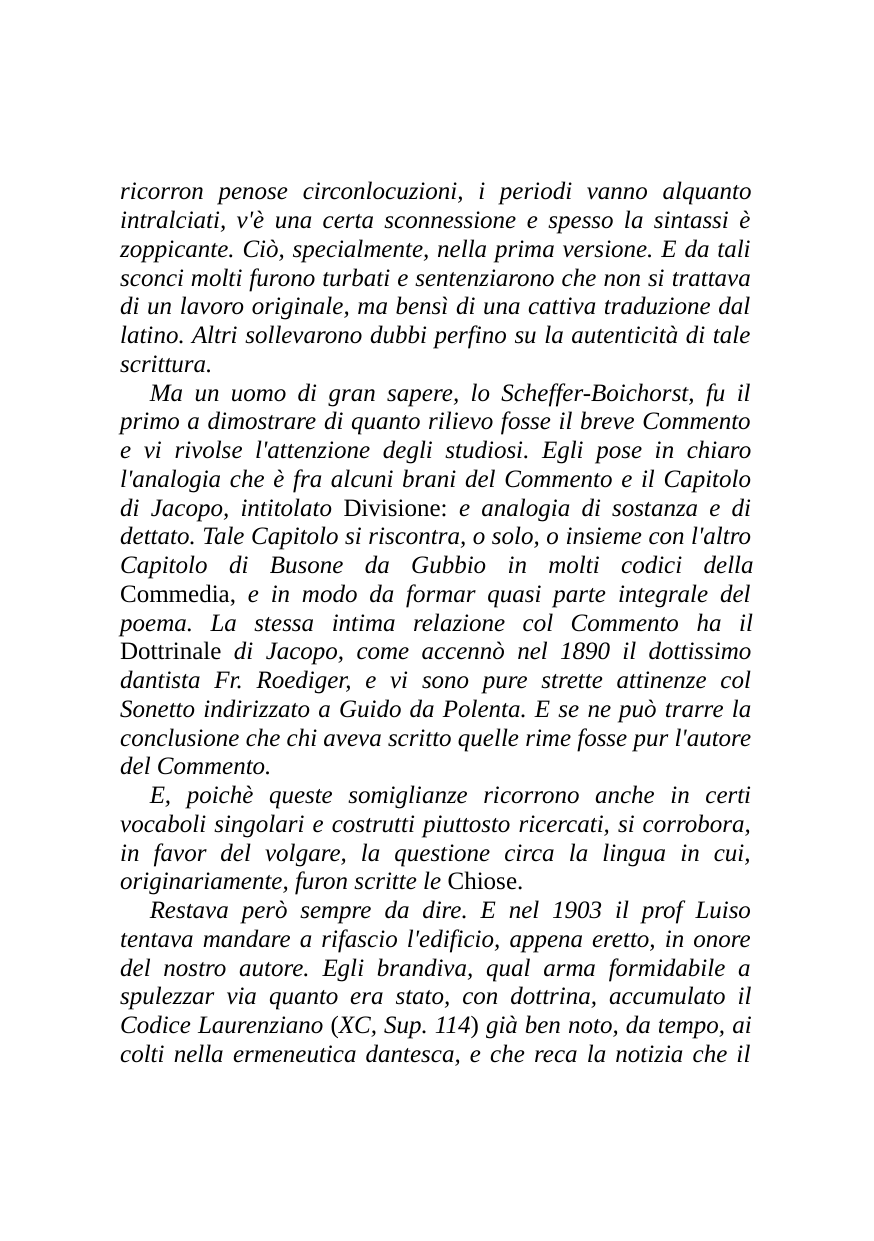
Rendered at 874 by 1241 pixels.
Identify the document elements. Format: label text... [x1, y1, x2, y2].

text Restava però sempre da dire. E nel 1903 il prof Luiso tentava mandare a rifascio l'edificio, appena eretto, in onore del nostro autore. Egli brandiva, qual arma formidabile a spulezzar via quanto era stato, con dottrina, accumulato il Codice Laurenziano (XC, Sup. 114) già ben noto, da tempo, ai colti nella ermeneutica dantesca, e che reca la notizia che il [120, 895, 754, 1068]
text E, poichè queste somiglianze ricorrono anche in certi vocaboli singolari e costrutti piuttosto ricercati, si corrobora, in favor del volgare, la questione circa la lingua in cui, originariamente, furon scritte le Chiose. [120, 780, 754, 895]
text ricorron penose circonlocuzioni, i periodi vanno alquanto intralciati, v'è una certa sconnessione e spesso la sintassi è zoppicante. Ciò, specialmente, nella prima versione. E da tali sconci molti furono turbati e sentenziarono che non si trattava di un lavoro originale, ma bensì di una cattiva traduzione dal latino. Altri sollevarono dubbi perfino su la autenticità di tale scrittura. [120, 176, 754, 378]
text Ma un uomo di gran sapere, lo Scheffer-Boichorst, fu il primo a dimostrare di quanto rilievo fosse il breve Commento e vi rivolse l'attenzione degli studiosi. Egli pose in chiaro l'analogia che è fra alcuni brani del Commento e il Capitolo di Jacopo, intitolato Divisione: e analogia di sostanza e di dettato. Tale Capitolo si riscontra, o solo, o insieme con l'altro Capitolo di Busone da Gubbio in molti codici della Commedia, e in modo da formar quasi parte integrale del poema. La stessa intima relazione col Commento ha il Dottrinale di Jacopo, come accennò nel 1890 il dottissimo dantista Fr. Roediger, e vi sono pure strette attinenze col Sonetto indirizzato a Guido da Polenta. E se ne può trarre la conclusione che chi aveva scritto quelle rime fosse pur l'autore del Commento. [120, 378, 754, 780]
